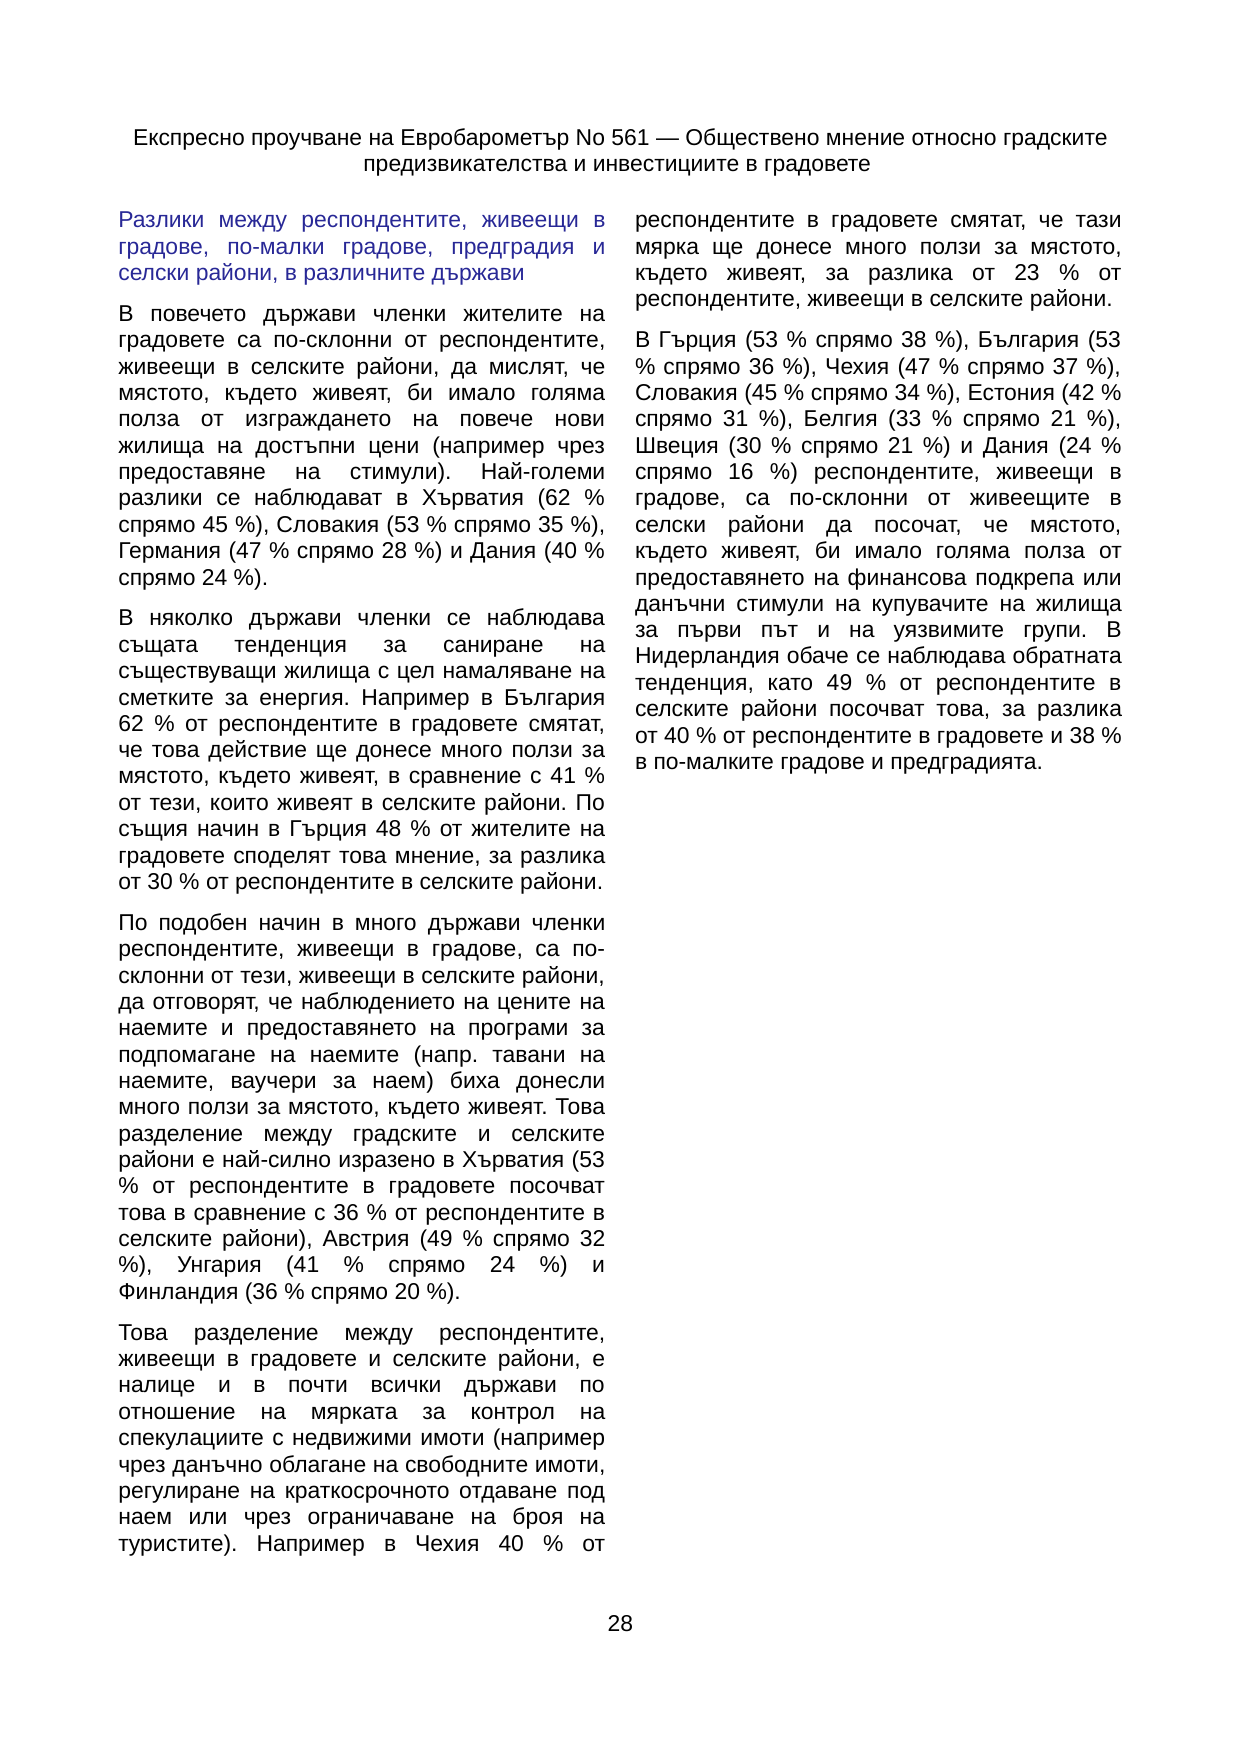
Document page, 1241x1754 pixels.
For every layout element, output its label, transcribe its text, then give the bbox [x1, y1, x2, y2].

text Разлики между респондентите, живеещи в градове, по-малки градове, предградия и селски райони, в различните държави [118, 206, 605, 285]
text респондентите в градовете смятат, че тази мярка ще донесе много ползи за мястото, където живеят, за разлика от 23 % от респондентите, живеещи в селските райони. [635, 206, 1122, 312]
text В повечето държави членки жителите на градовете са по-склонни от респондентите, живеещи в селските райони, да мислят, че мястото, където живеят, би имало голяма полза от изграждането на повече нови жилища на достъпни цени (например чрез предоставяне на стимули). Най-големи разлики се наблюдават в Хърватия (62 % спрямо 45 %), Словакия (53 % спрямо 35 %), Германия (47 % спрямо 28 %) и Дания (40 % спрямо 24 %). [118, 300, 605, 590]
text В няколко държави членки се наблюдава същата тенденция за саниране на съществуващи жилища с цел намаляване на сметките за енергия. Например в България 62 % от респондентите в градовете смятат, че това действие ще донесе много ползи за мястото, където живеят, в сравнение с 41 % от тези, които живеят в селските райони. По същия начин в Гърция 48 % от жителите на градовете споделят това мнение, за разлика от 30 % от респондентите в селските райони. [118, 604, 605, 894]
text По подобен начин в много държави членки респондентите, живеещи в градове, са по-склонни от тези, живеещи в селските райони, да отговорят, че наблюдението на цените на наемите и предоставянето на програми за подпомагане на наемите (напр. тавани на наемите, ваучери за наем) биха донесли много ползи за мястото, където живеят. Това разделение между градските и селските райони е най-силно изразено в Хърватия (53 % от респондентите в градовете посочват това в сравнение с 36 % от респондентите в селските райони), Австрия (49 % спрямо 32 %), Унгария (41 % спрямо 24 %) и Финландия (36 % спрямо 20 %). [118, 909, 605, 1304]
text В Гърция (53 % спрямо 38 %), България (53 % спрямо 36 %), Чехия (47 % спрямо 37 %), Словакия (45 % спрямо 34 %), Естония (42 % спрямо 31 %), Белгия (33 % спрямо 21 %), Швеция (30 % спрямо 21 %) и Дания (24 % спрямо 16 %) респондентите, живеещи в градове, са по-склонни от живеещите в селски райони да посочат, че мястото, където живеят, би имало голяма полза от предоставянето на финансова подкрепа или данъчни стимули на купувачите на жилища за първи път и на уязвимите групи. В Нидерландия обаче се наблюдава обратната тенденция, като 49 % от респондентите в селските райони посочват това, за разлика от 40 % от респондентите в градовете и 38 % в по-малките градове и предградията. [635, 326, 1122, 774]
text Това разделение между респондентите, живеещи в градовете и селските райони, е налице и в почти всички държави по отношение на мярката за контрол на спекулациите с недвижими имоти (например чрез данъчно облагане на свободните имоти, регулиране на краткосрочното отдаване под наем или чрез ограничаване на броя на туристите). Например в Чехия 40 % от [118, 1319, 605, 1556]
